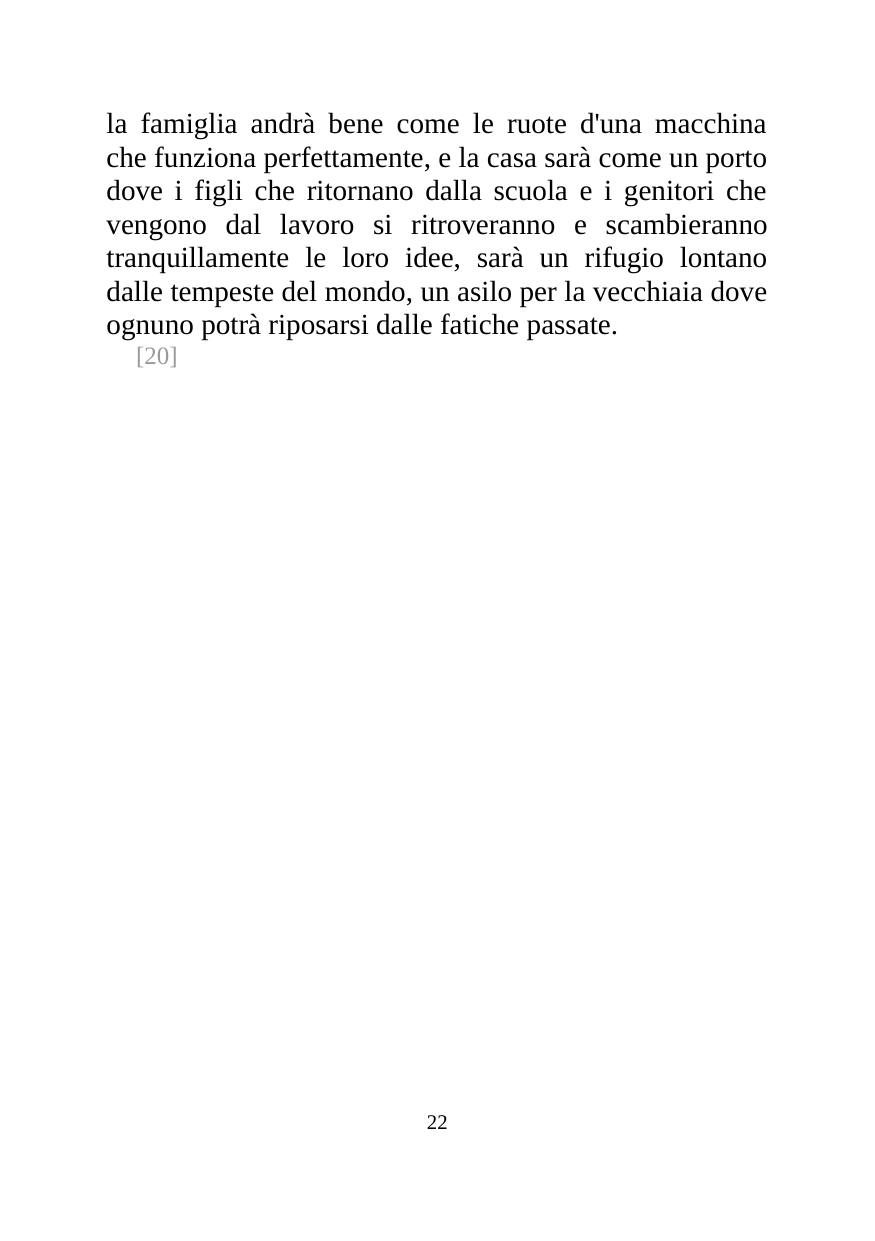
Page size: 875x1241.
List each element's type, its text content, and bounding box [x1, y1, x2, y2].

text la famiglia andrà bene come le ruote d'una macchina che funziona perfettamente, e la casa sarà come un porto dove i figli che ritornano dalla scuola e i genitori che vengono dal lavoro si ritroveranno e scambieranno tranquillamente le loro idee, sarà un rifugio lontano dalle tempeste del mondo, un asilo per la vecchiaia dove ognuno potrà riposarsi dalle fatiche passate. [106, 106, 768, 341]
text [20] [106, 341, 136, 370]
text [20] [177, 341, 768, 370]
